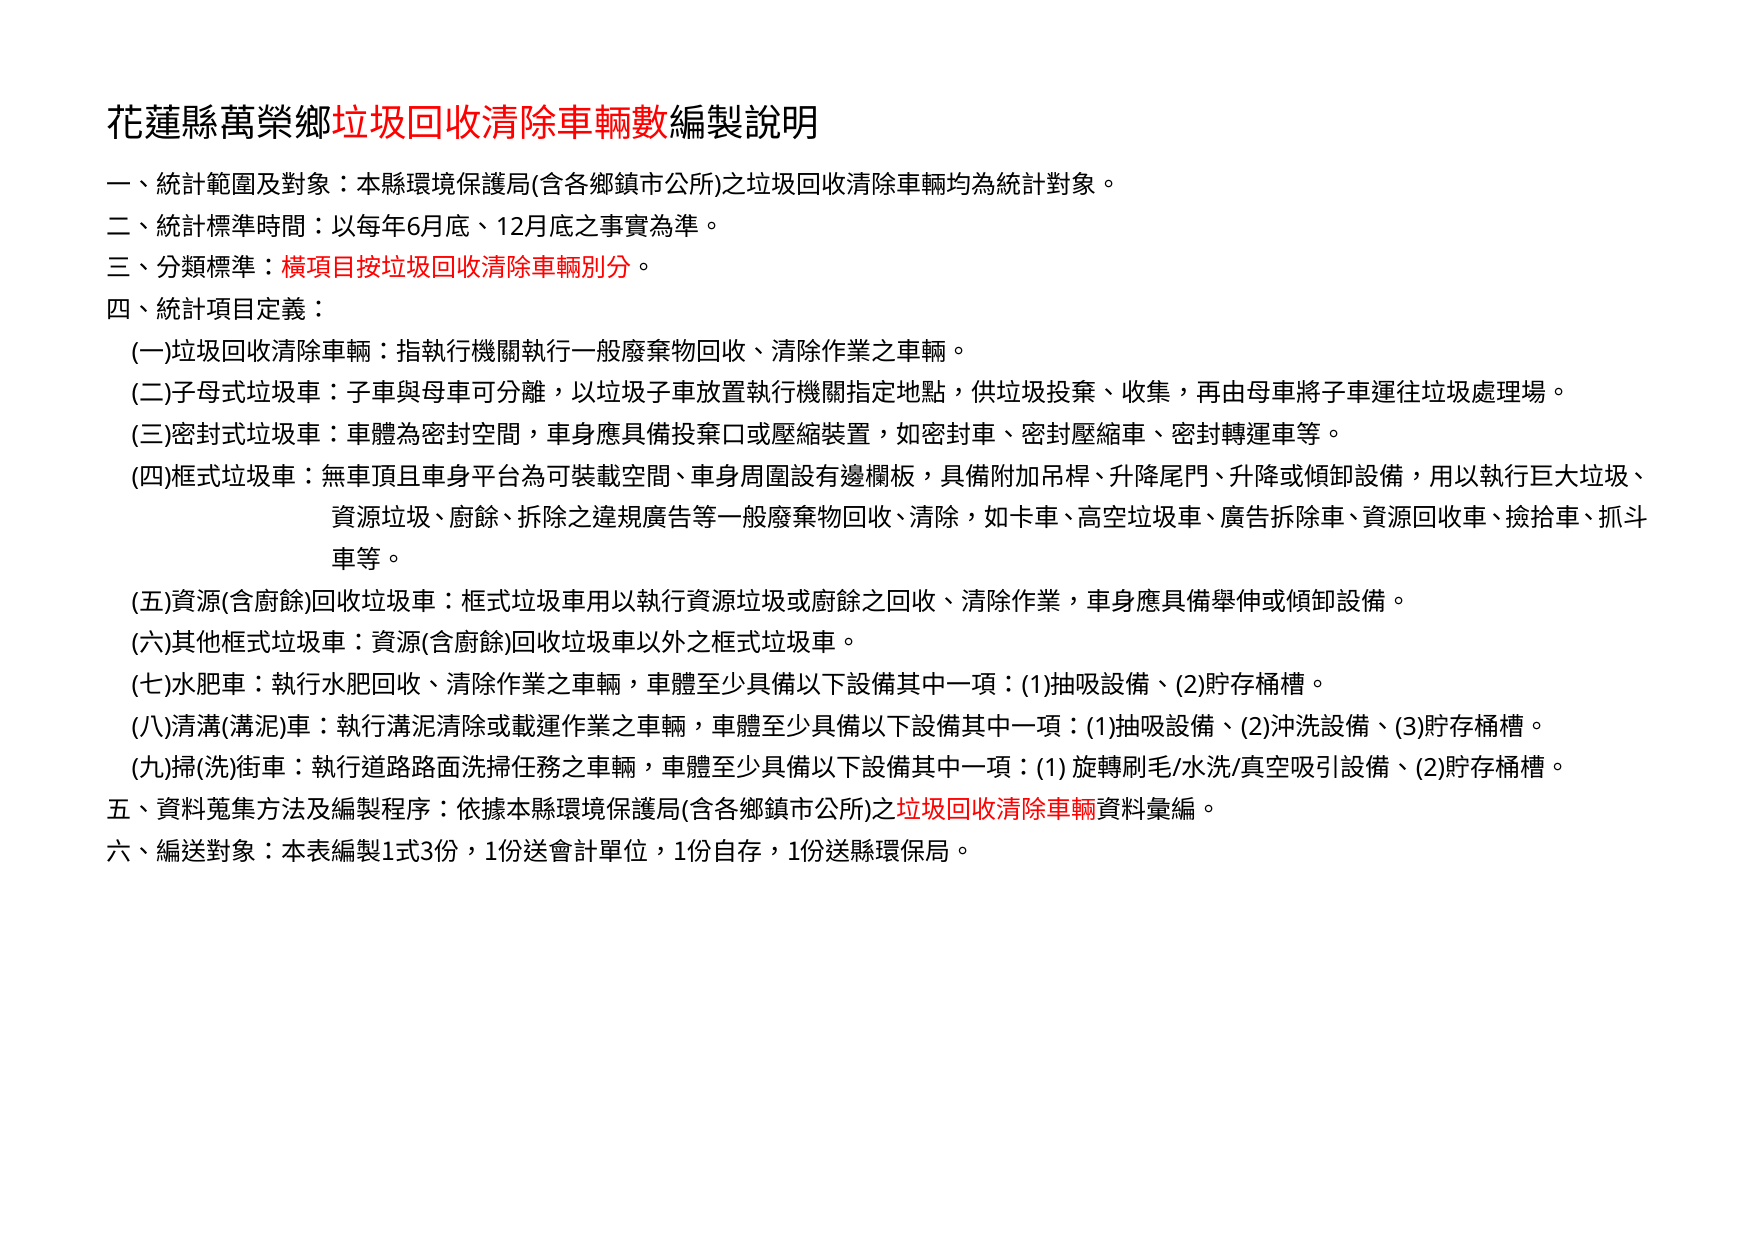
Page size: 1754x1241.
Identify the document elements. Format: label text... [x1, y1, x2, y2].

text 二、統計標準時間：以每年6月底、12月底之事實為準。 [106, 203, 1648, 245]
text (三)密封式垃圾車：車體為密封空間，車身應具備投棄口或壓縮裝置，如密封車、密封壓縮車、密封轉運車等。 [131, 412, 1648, 453]
text 花蓮縣萬榮鄉垃圾回收清除車輛數編製說明 [106, 78, 1648, 162]
text (一)垃圾回收清除車輛：指執行機關執行一般廢棄物回收、清除作業之車輛。 [131, 328, 1648, 370]
text (七)水肥車：執行水肥回收、清除作業之車輛，車體至少具備以下設備其中一項：(1)抽吸設備、(2)貯存桶槽。 [131, 662, 1648, 703]
text 四、統計項目定義： [106, 287, 1648, 328]
text (五)資源(含廚餘)回收垃圾車：框式垃圾車用以執行資源垃圾或廚餘之回收、清除作業，車身應具備舉伸或傾卸設備。 [131, 578, 1648, 620]
text 六、編送對象：本表編製1式3份，1份送會計單位，1份自存，1份送縣環保局。 [106, 828, 1648, 870]
text (九)掃(洗)街車：執行道路路面洗掃任務之車輛，車體至少具備以下設備其中一項：(1) 旋轉刷毛/水洗/真空吸引設備、(2)貯存桶槽。 [131, 745, 1648, 787]
text (六)其他框式垃圾車：資源(含廚餘)回收垃圾車以外之框式垃圾車。 [131, 620, 1648, 662]
text 三、分類標準：橫項目按垃圾回收清除車輛別分。 [106, 245, 1648, 287]
text 五、資料蒐集方法及編製程序：依據本縣環境保護局(含各鄉鎮市公所)之垃圾回收清除車輛資料彙編。 [106, 787, 1648, 828]
text (八)清溝(溝泥)車：執行溝泥清除或載運作業之車輛，車體至少具備以下設備其中一項：(1)抽吸設備、(2)沖洗設備、(3)貯存桶槽。 [131, 703, 1648, 745]
text (四)框式垃圾車：無車頂且車身平台為可裝載空間、車身周圍設有邊欄板，具備附加吊桿、升降尾門、升降或傾卸設備，用以執行巨大垃圾、資源垃圾、廚餘、拆除之違規廣告等一般廢棄物回收、清除，如卡車、高空垃圾車、廣告拆除車、資源回收車、撿拾車、抓斗車等。 [131, 453, 1648, 578]
text 一、統計範圍及對象：本縣環境保護局(含各鄉鎮市公所)之垃圾回收清除車輛均為統計對象。 [106, 162, 1648, 203]
text (二)子母式垃圾車：子車與母車可分離，以垃圾子車放置執行機關指定地點，供垃圾投棄、收集，再由母車將子車運往垃圾處理場。 [131, 370, 1648, 412]
